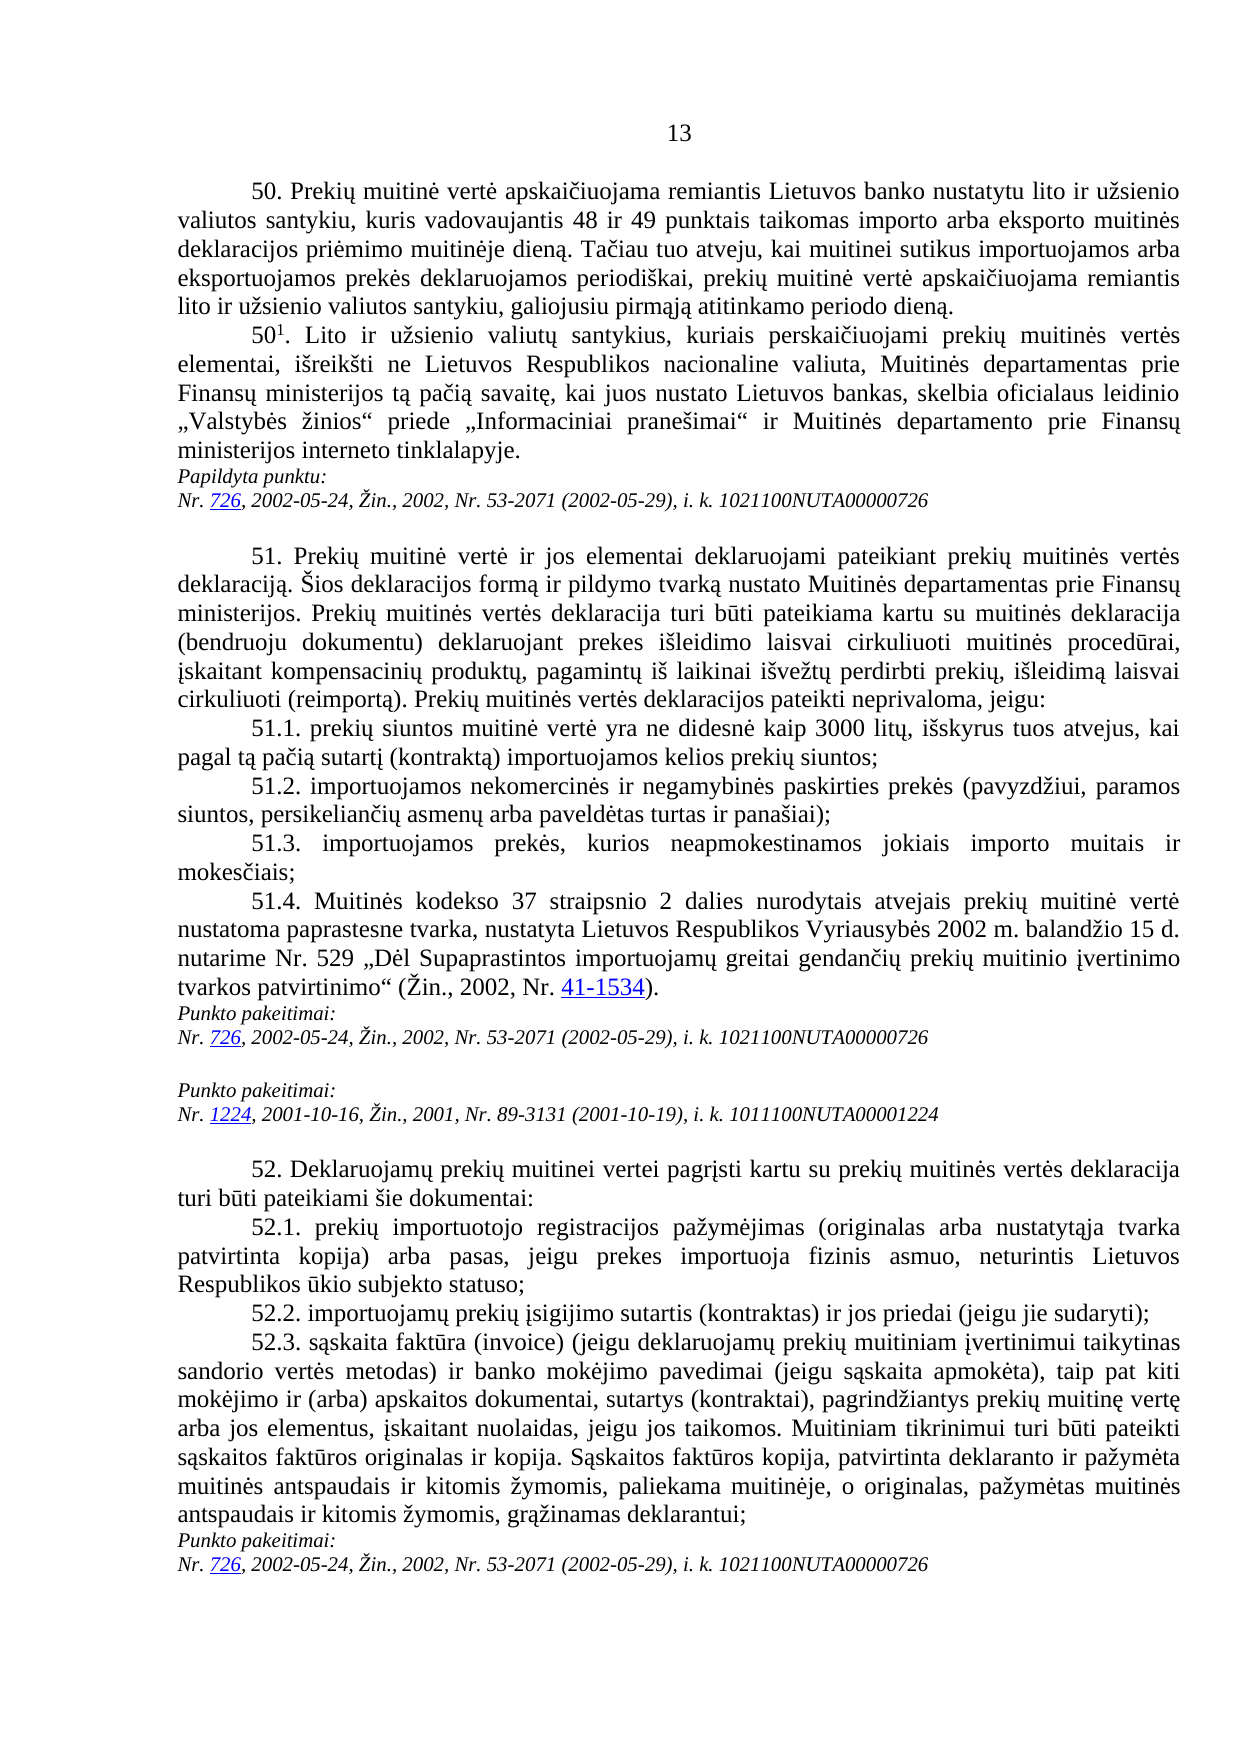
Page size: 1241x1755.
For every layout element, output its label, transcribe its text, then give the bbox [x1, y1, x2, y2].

text Nr. 726, 2002-05-24, Žin., 2002, Nr. 53-2071 (2002-05-29), i. k. 1021100NUTA00000726 [177, 1552, 1181, 1576]
text Punkto pakeitimai: [177, 1078, 1181, 1102]
text Nr. 726, 2002-05-24, Žin., 2002, Nr. 53-2071 (2002-05-29), i. k. 1021100NUTA00000726 [177, 1025, 1181, 1049]
text 51.4. Muitinės kodekso 37 straipsnio 2 dalies nurodytais atvejais prekių muitinė vertė nustatoma paprastesne tvarka, nustatyta Lietuvos Respublikos Vyriausybės 2002 m. balandžio 15 d. nutarime Nr. 529 „Dėl Supaprastintos importuojamų greitai gendančių prekių muitinio įvertinimo tvarkos patvirtinimo“ (Žin., 2002, Nr. 41-1534). [177, 886, 1181, 1001]
text Punkto pakeitimai: [177, 1528, 1181, 1552]
text Punkto pakeitimai: [177, 1001, 1181, 1025]
text 501. Lito ir užsienio valiutų santykius, kuriais perskaičiuojami prekių muitinės vertės elementai, išreikšti ne Lietuvos Respublikos nacionaline valiuta, Muitinės departamentas prie Finansų ministerijos tą pačią savaitę, kai juos nustato Lietuvos bankas, skelbia oficialaus leidinio „Valstybės žinios“ priede „Informaciniai pranešimai“ ir Muitinės departamento prie Finansų ministerijos interneto tinklalapyje. [177, 320, 1181, 464]
text Nr. 1224, 2001-10-16, Žin., 2001, Nr. 89-3131 (2001-10-19), i. k. 1011100NUTA00001224 [177, 1102, 1181, 1126]
text 51.2. importuojamos nekomercinės ir negamybinės paskirties prekės (pavyzdžiui, paramos siuntos, persikeliančių asmenų arba paveldėtas turtas ir panašiai); [177, 771, 1181, 828]
text 52.1. prekių importuotojo registracijos pažymėjimas (originalas arba nustatytąja tvarka patvirtinta kopija) arba pasas, jeigu prekes importuoja fizinis asmuo, neturintis Lietuvos Respublikos ūkio subjekto statuso; [177, 1212, 1181, 1298]
text 52.3. sąskaita faktūra (invoice) (jeigu deklaruojamų prekių muitiniam įvertinimui taikytinas sandorio vertės metodas) ir banko mokėjimo pavedimai (jeigu sąskaita apmokėta), taip pat kiti mokėjimo ir (arba) apskaitos dokumentai, sutartys (kontraktai), pagrindžiantys prekių muitinę vertę arba jos elementus, įskaitant nuolaidas, jeigu jos taikomos. Muitiniam tikrinimui turi būti pateikti sąskaitos faktūros originalas ir kopija. Sąskaitos faktūros kopija, patvirtinta deklaranto ir pažymėta muitinės antspaudais ir kitomis žymomis, paliekama muitinėje, o originalas, pažymėtas muitinės antspaudais ir kitomis žymomis, grąžinamas deklarantui; [177, 1327, 1181, 1528]
text Nr. 726, 2002-05-24, Žin., 2002, Nr. 53-2071 (2002-05-29), i. k. 1021100NUTA00000726 [177, 488, 1181, 512]
text 52. Deklaruojamų prekių muitinei vertei pagrįsti kartu su prekių muitinės vertės deklaracija turi būti pateikiami šie dokumentai: [177, 1154, 1181, 1212]
text 51. Prekių muitinė vertė ir jos elementai deklaruojami pateikiant prekių muitinės vertės deklaraciją. Šios deklaracijos formą ir pildymo tvarką nustato Muitinės departamentas prie Finansų ministerijos. Prekių muitinės vertės deklaracija turi būti pateikiama kartu su muitinės deklaracija (bendruoju dokumentu) deklaruojant prekes išleidimo laisvai cirkuliuoti muitinės procedūrai, įskaitant kompensacinių produktų, pagamintų iš laikinai išvežtų perdirbti prekių, išleidimą laisvai cirkuliuoti (reimportą). Prekių muitinės vertės deklaracijos pateikti neprivaloma, jeigu: [177, 541, 1181, 713]
text 50. Prekių muitinė vertė apskaičiuojama remiantis Lietuvos banko nustatytu lito ir užsienio valiutos santykiu, kuris vadovaujantis 48 ir 49 punktais taikomas importo arba eksporto muitinės deklaracijos priėmimo muitinėje dieną. Tačiau tuo atveju, kai muitinei sutikus importuojamos arba eksportuojamos prekės deklaruojamos periodiškai, prekių muitinė vertė apskaičiuojama remiantis lito ir užsienio valiutos santykiu, galiojusiu pirmąją atitinkamo periodo dieną. [177, 176, 1181, 320]
text 52.2. importuojamų prekių įsigijimo sutartis (kontraktas) ir jos priedai (jeigu jie sudaryti); [177, 1298, 1181, 1327]
text 51.3. importuojamos prekės, kurios neapmokestinamos jokiais importo muitais ir mokesčiais; [177, 828, 1181, 886]
text Papildyta punktu: [177, 464, 1181, 488]
text 51.1. prekių siuntos muitinė vertė yra ne didesnė kaip 3000 litų, išskyrus tuos atvejus, kai pagal tą pačią sutartį (kontraktą) importuojamos kelios prekių siuntos; [177, 713, 1181, 771]
